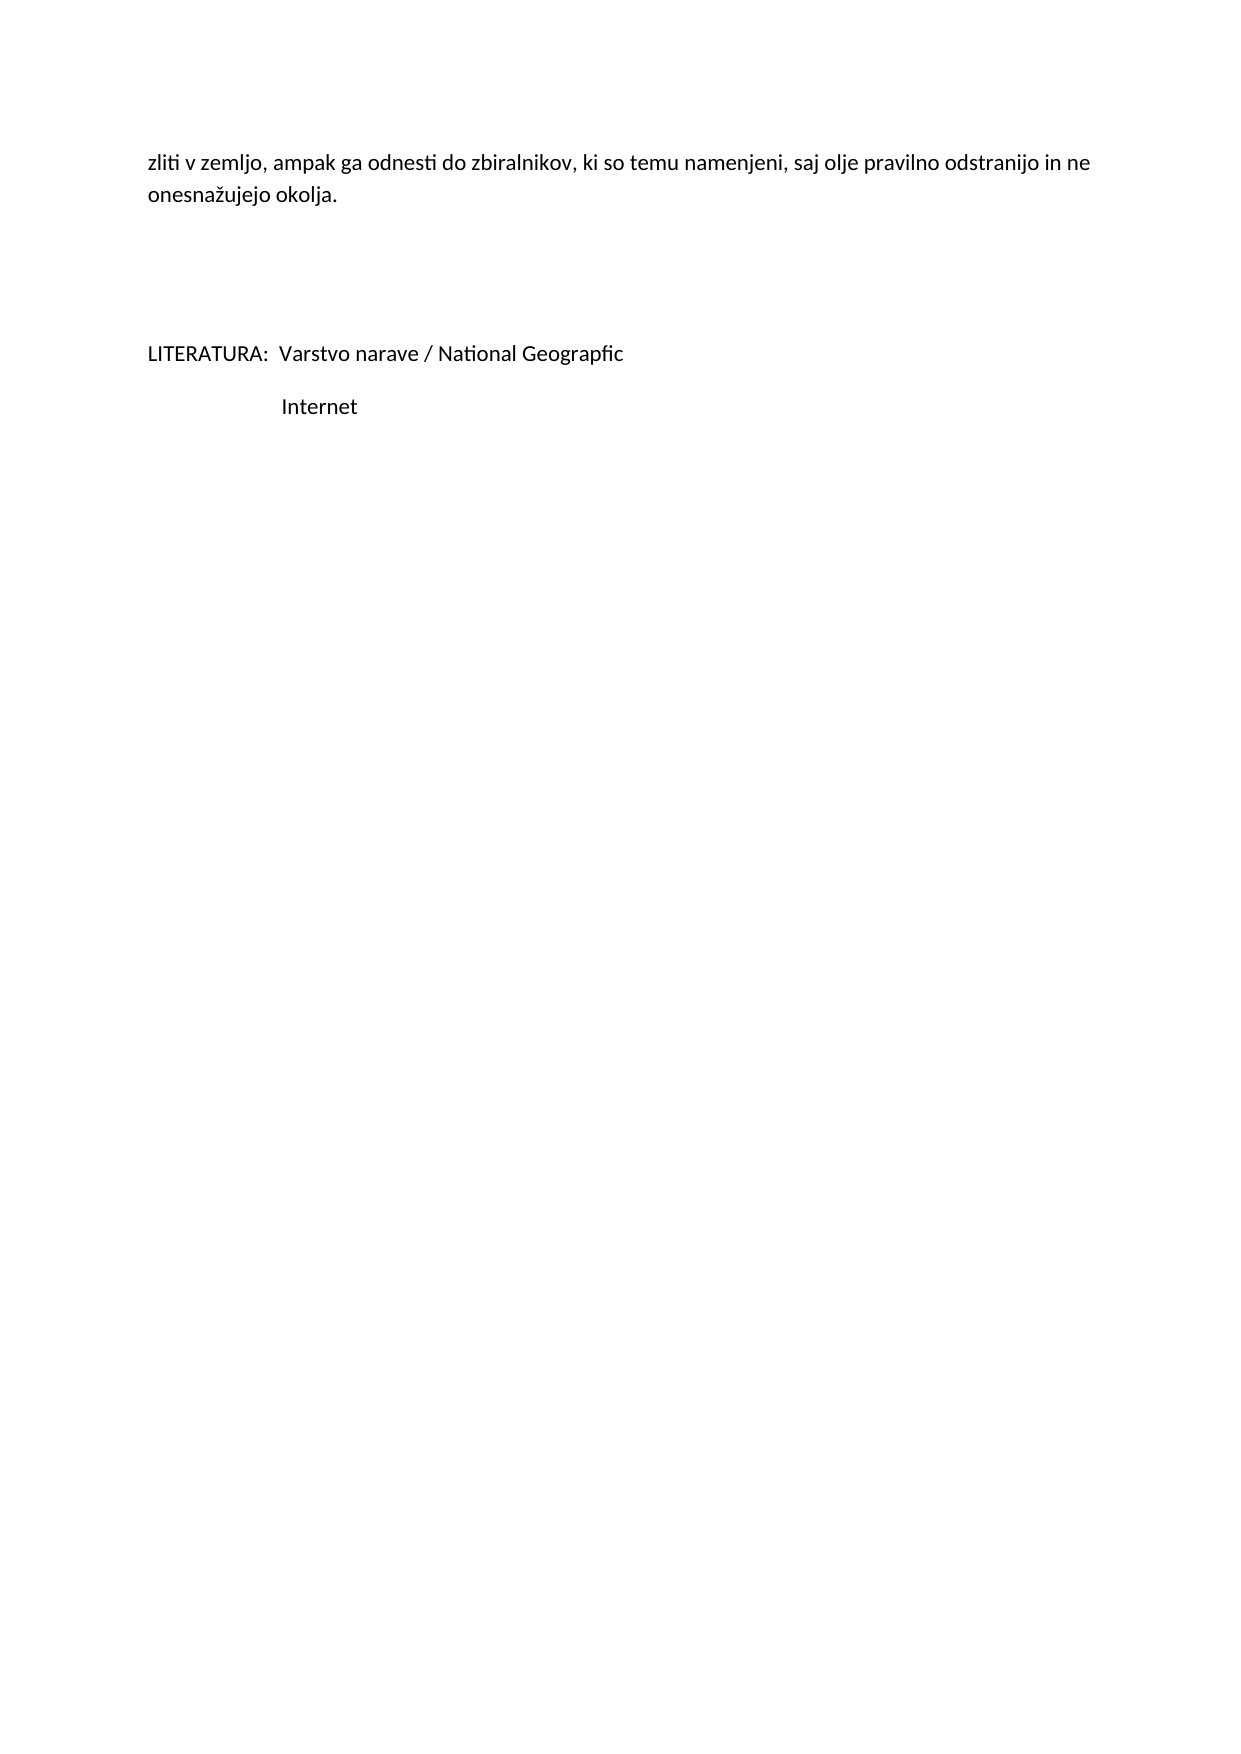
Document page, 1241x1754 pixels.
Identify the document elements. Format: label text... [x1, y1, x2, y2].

text zliti v zemljo, ampak ga odnesti do zbiralnikov, ki so temu namenjeni, saj olje pravilno odstranijo in ne onesnažujejo okolja. [148, 148, 1093, 208]
text LITERATURA: Varstvo narave / National Geograpfic [148, 339, 1093, 367]
text Internet [148, 392, 1093, 420]
